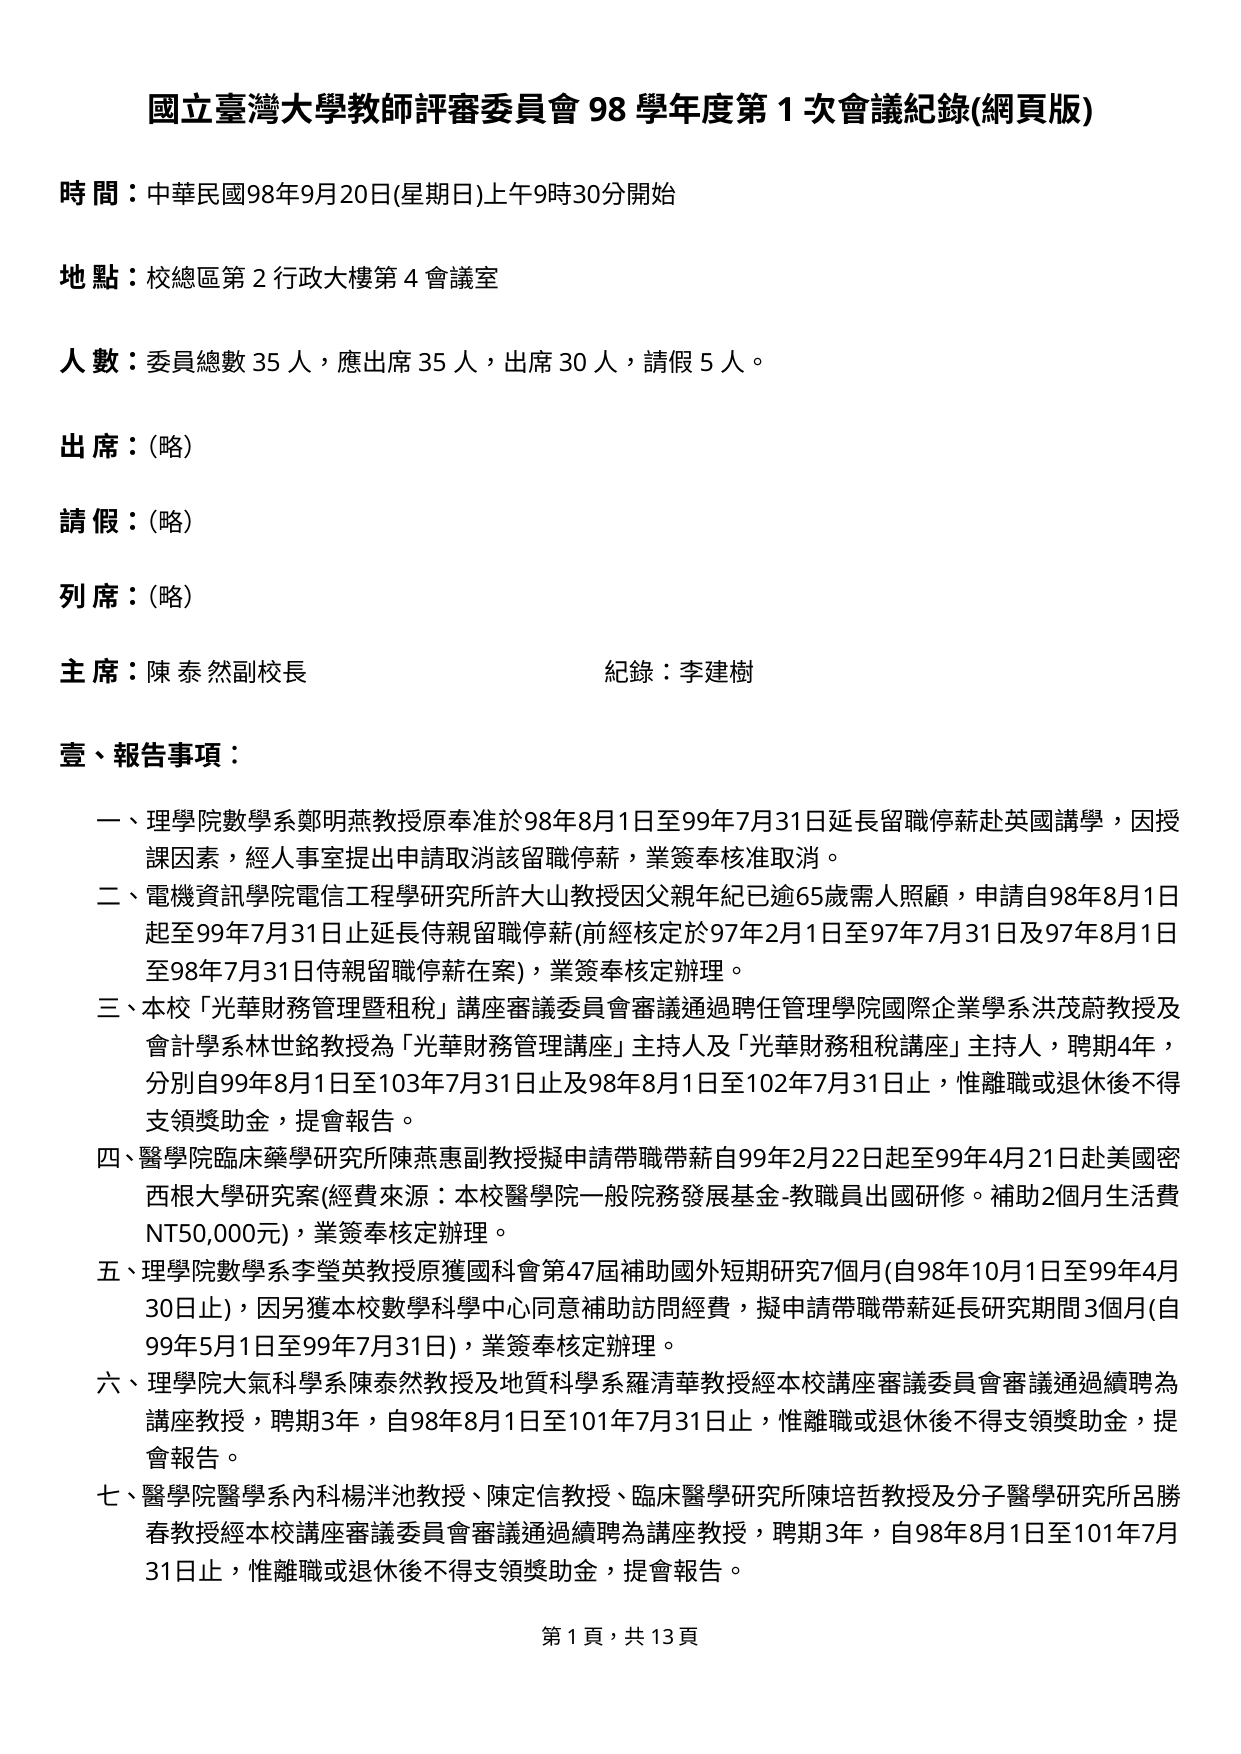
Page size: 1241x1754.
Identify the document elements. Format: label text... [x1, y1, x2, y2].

text 二、電機資訊學院電信工程學研究所許大山教授因父親年紀已逾65歲需人照顧，申請自98年8月1日起至99年7月31日止延長侍親留職停薪(前經核定於97年2月1日至97年7月31日及97年8月1日至98年7月31日侍親留職停薪在案)，業簽奉核定辦理。 [96, 876, 1181, 988]
text 人 數：委員總數 35 人，應出席 35 人，出席 30 人，請假 5 人。 [59, 323, 1181, 398]
text 六、理學院大氣科學系陳泰然教授及地質科學系羅清華教授經本校講座審議委員會審議通過續聘為講座教授，聘期3年，自98年8月1日至101年7月31日止，惟離職或退休後不得支領獎助金，提會報告。 [96, 1363, 1181, 1476]
text 國立臺灣大學教師評審委員會 98 學年度第 1 次會議紀錄(網頁版) [59, 69, 1181, 144]
text 主 席：陳 泰 然副校長 紀錄：李建樹 [59, 632, 1181, 707]
text 時 間：中華民國98年9月20日(星期日)上午9時30分開始 [59, 154, 1181, 229]
text 列 席：（略） [59, 557, 1181, 632]
text 地 點：校總區第 2 行政大樓第 4 會議室 [59, 238, 1181, 313]
text 三、本校「光華財務管理暨租稅」講座審議委員會審議通過聘任管理學院國際企業學系洪茂蔚教授及會計學系林世銘教授為「光華財務管理講座」主持人及「光華財務租稅講座」主持人，聘期4年，分別自99年8月1日至103年7月31日止及98年8月1日至102年7月31日止，惟離職或退休後不得支領獎助金，提會報告。 [96, 988, 1181, 1138]
text 一、理學院數學系鄭明燕教授原奉准於98年8月1日至99年7月31日延長留職停薪赴英國講學，因授課因素，經人事室提出申請取消該留職停薪，業簽奉核准取消。 [96, 801, 1181, 876]
text 請 假：（略） [59, 482, 1181, 557]
text 四、醫學院臨床藥學研究所陳燕惠副教授擬申請帶職帶薪自99年2月22日起至99年4月21日赴美國密西根大學研究案(經費來源：本校醫學院一般院務發展基金-教職員出國研修。補助2個月生活費NT50,000元)，業簽奉核定辦理。 [96, 1138, 1181, 1251]
text 五、理學院數學系李瑩英教授原獲國科會第47屆補助國外短期研究7個月(自98年10月1日至99年4月30日止)，因另獲本校數學科學中心同意補助訪問經費，擬申請帶職帶薪延長研究期間3個月(自99年5月1日至99年7月31日)，業簽奉核定辦理。 [96, 1251, 1181, 1363]
text 壹、報告事項︰ [59, 716, 1181, 791]
text 七、醫學院醫學系內科楊泮池教授、陳定信教授、臨床醫學研究所陳培哲教授及分子醫學研究所呂勝春教授經本校講座審議委員會審議通過續聘為講座教授，聘期3年，自98年8月1日至101年7月31日止，惟離職或退休後不得支領獎助金，提會報告。 [96, 1476, 1181, 1588]
text 出 席：（略） [59, 407, 1181, 482]
